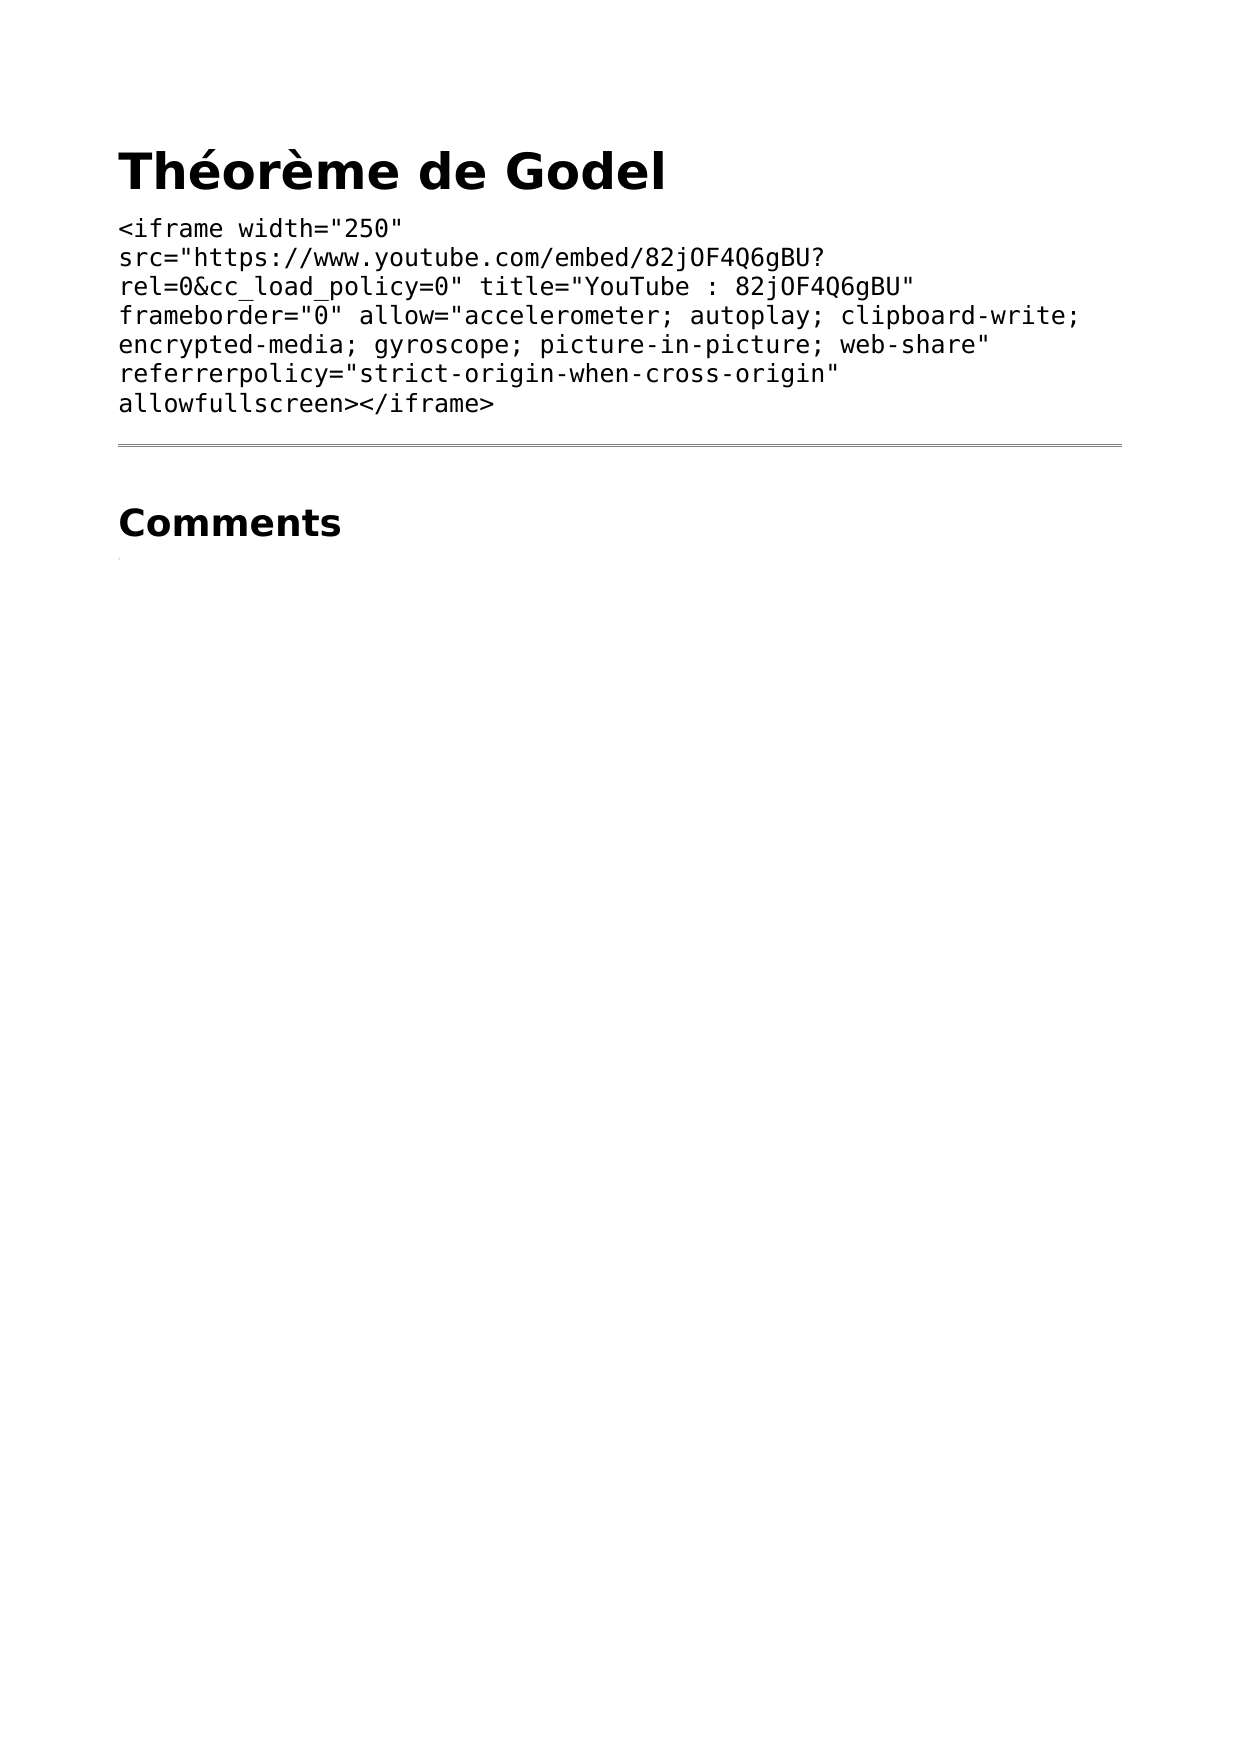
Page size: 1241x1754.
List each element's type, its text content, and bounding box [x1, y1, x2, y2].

text <iframe width="250" src="https://www.youtube.com/embed/82jOF4Q6gBU?rel=0&cc_load_policy=0" title="YouTube : 82jOF4Q6gBU" frameborder="0" allow="accelerometer; autoplay; clipboard-write; encrypted-media; gyroscope; picture-in-picture; web-share" referrerpolicy="strict-origin-when-cross-origin" allowfullscreen></iframe> [118, 214, 1122, 418]
subtitle Théorème de Godel [118, 143, 1122, 201]
subtitle Comments [118, 501, 1122, 545]
